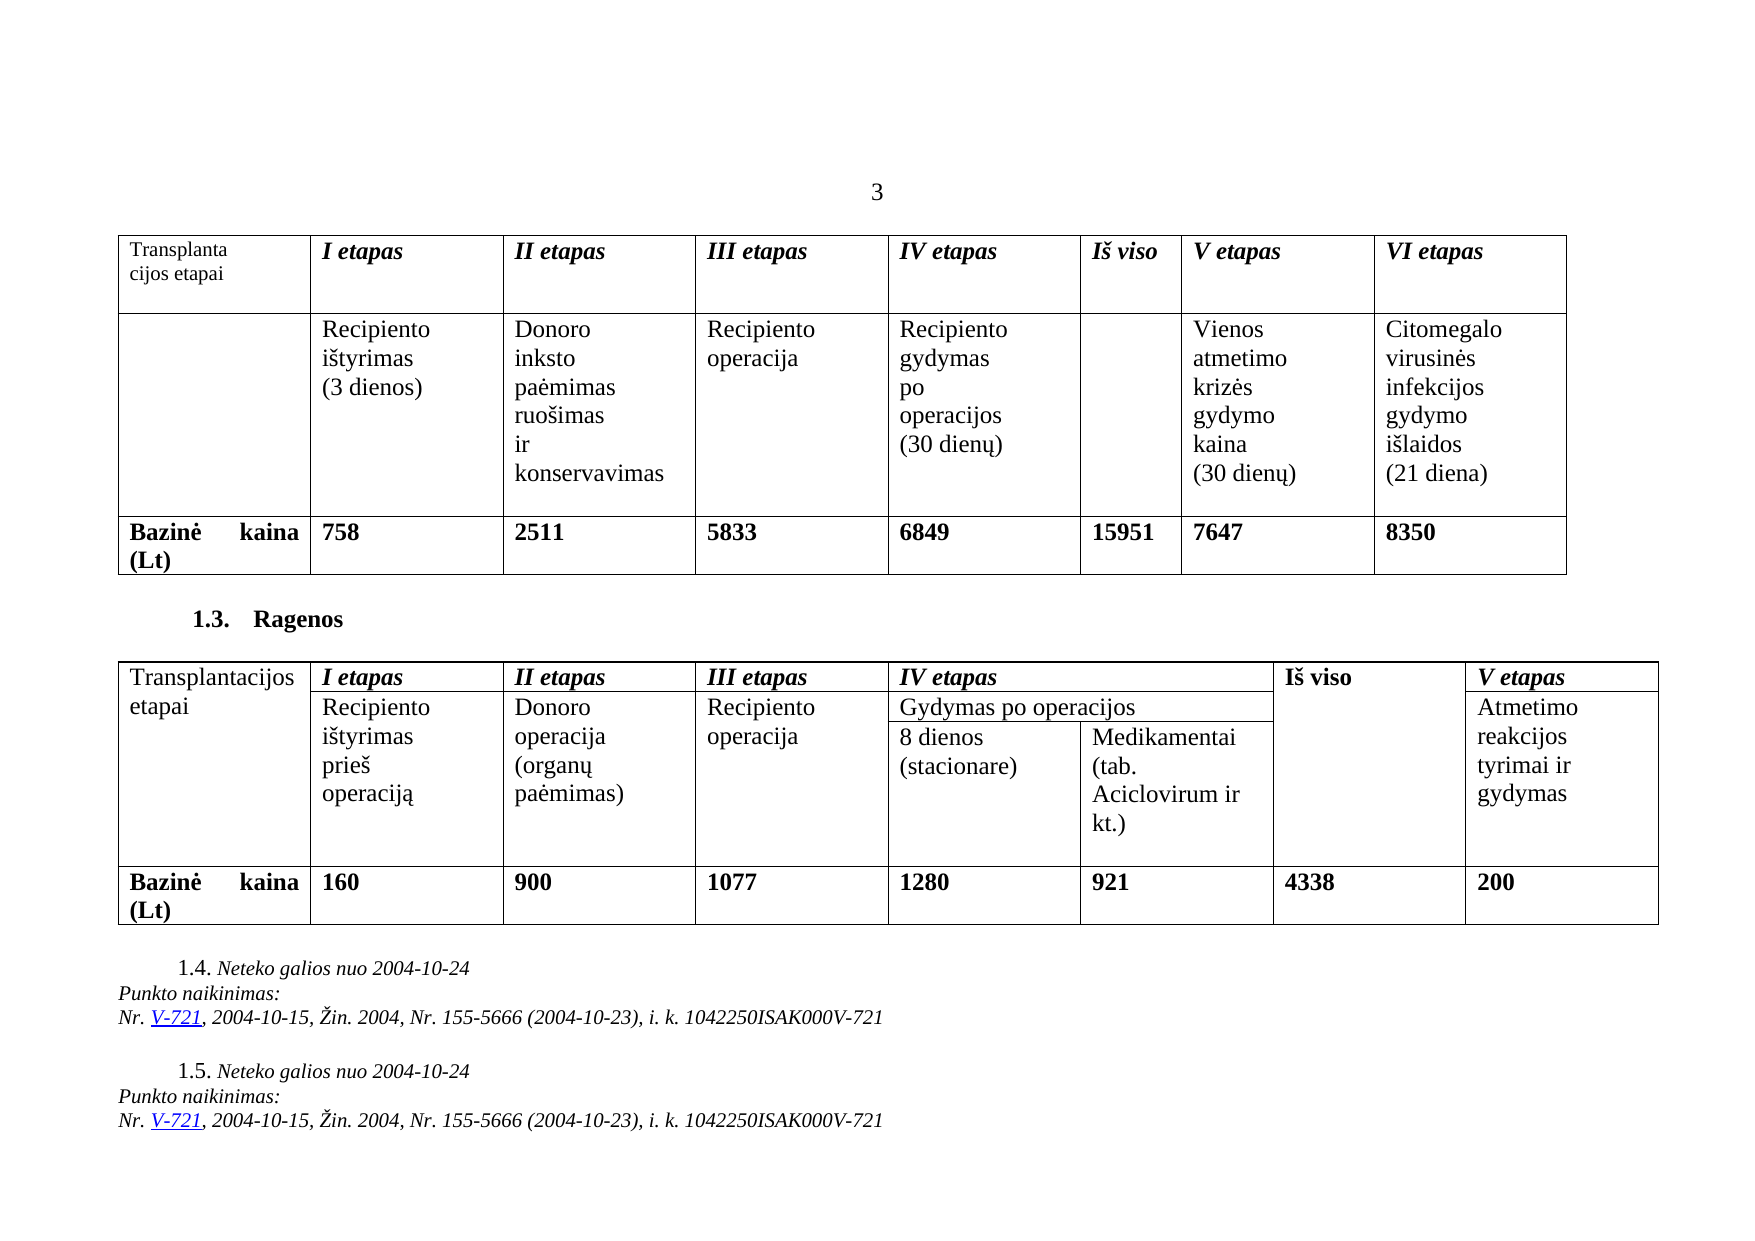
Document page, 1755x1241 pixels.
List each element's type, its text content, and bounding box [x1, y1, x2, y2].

table_cell Recipiento gydymas po operacijos (30 dienų) [889, 314, 1080, 516]
table_cell 4338 [1274, 867, 1465, 924]
text Punkto naikinimas: [118, 1084, 1636, 1108]
table_cell Recipiento ištyrimas (3 dienos) [311, 314, 503, 516]
table_header II etapas [504, 236, 695, 313]
table_header II etapas [504, 663, 695, 691]
table_cell Donoro inksto paėmimas ruošimas ir konservavimas [504, 314, 695, 516]
table_cell 1280 [889, 867, 1080, 924]
table_cell 921 [1081, 867, 1273, 924]
table_cell [1081, 314, 1181, 516]
table_cell [119, 314, 310, 516]
table_cell Citomegalo virusinės infekcijos gydymo išlaidos (21 diena) [1375, 314, 1566, 516]
table_header I etapas [311, 663, 503, 691]
table_header V etapas [1182, 236, 1374, 313]
text 1.3. Ragenos [118, 604, 1636, 633]
table_cell Bazinė kaina (Lt) [119, 517, 310, 574]
text Nr. V-721, 2004-10-15, Žin. 2004, Nr. 155-5666 (2004-10-23), i. k. 1042250ISAK000V-721 [118, 1108, 1636, 1132]
table_cell 2511 [504, 517, 695, 574]
table_cell 8350 [1375, 517, 1566, 574]
text Nr. V-721, 2004-10-15, Žin. 2004, Nr. 155-5666 (2004-10-23), i. k. 1042250ISAK000V-721 [118, 1004, 1636, 1029]
table_cell Vienos atmetimo krizės gydymo kaina (30 dienų) [1182, 314, 1374, 516]
table_cell 160 [311, 867, 503, 924]
table_header VI etapas [1375, 236, 1566, 313]
table_header IV etapas [889, 663, 1273, 691]
table_cell 758 [311, 517, 503, 574]
table_cell Medikamentai (tab. Aciclovirum ir kt.) [1081, 722, 1273, 866]
table_header I etapas [311, 236, 503, 313]
table_cell 1077 [696, 867, 888, 924]
table_cell Atmetimo reakcijos tyrimai ir gydymas [1466, 692, 1658, 866]
table_cell 900 [504, 867, 695, 924]
text 1.4. Neteko galios nuo 2004-10-24 [118, 954, 1636, 981]
table_header III etapas [696, 663, 888, 691]
table_cell 15951 [1081, 517, 1181, 574]
table_cell Donoro operacija (organų paėmimas) [504, 692, 695, 866]
table_cell Recipiento operacija [696, 314, 888, 516]
table_header Iš viso [1274, 663, 1465, 866]
table_header V etapas [1466, 663, 1658, 691]
table_header Transplantacijos etapai [119, 663, 310, 866]
table_header IV etapas [889, 236, 1080, 313]
table_cell 5833 [696, 517, 888, 574]
table_cell 7647 [1182, 517, 1374, 574]
table_header Iš viso [1081, 236, 1181, 313]
table_cell Gydymas po operacijos [889, 692, 1273, 721]
table_cell 6849 [889, 517, 1080, 574]
table_cell 200 [1466, 867, 1658, 924]
table_cell 8 dienos (stacionare) [889, 722, 1080, 866]
table_header Transplanta cijos etapai [119, 236, 310, 313]
text Punkto naikinimas: [118, 981, 1636, 1004]
text 1.5. Neteko galios nuo 2004-10-24 [118, 1057, 1636, 1084]
table_cell Bazinė kaina (Lt) [119, 867, 310, 924]
table_cell Recipiento ištyrimas prieš operaciją [311, 692, 503, 866]
table_header III etapas [696, 236, 888, 313]
table_cell Recipiento operacija [696, 692, 888, 866]
